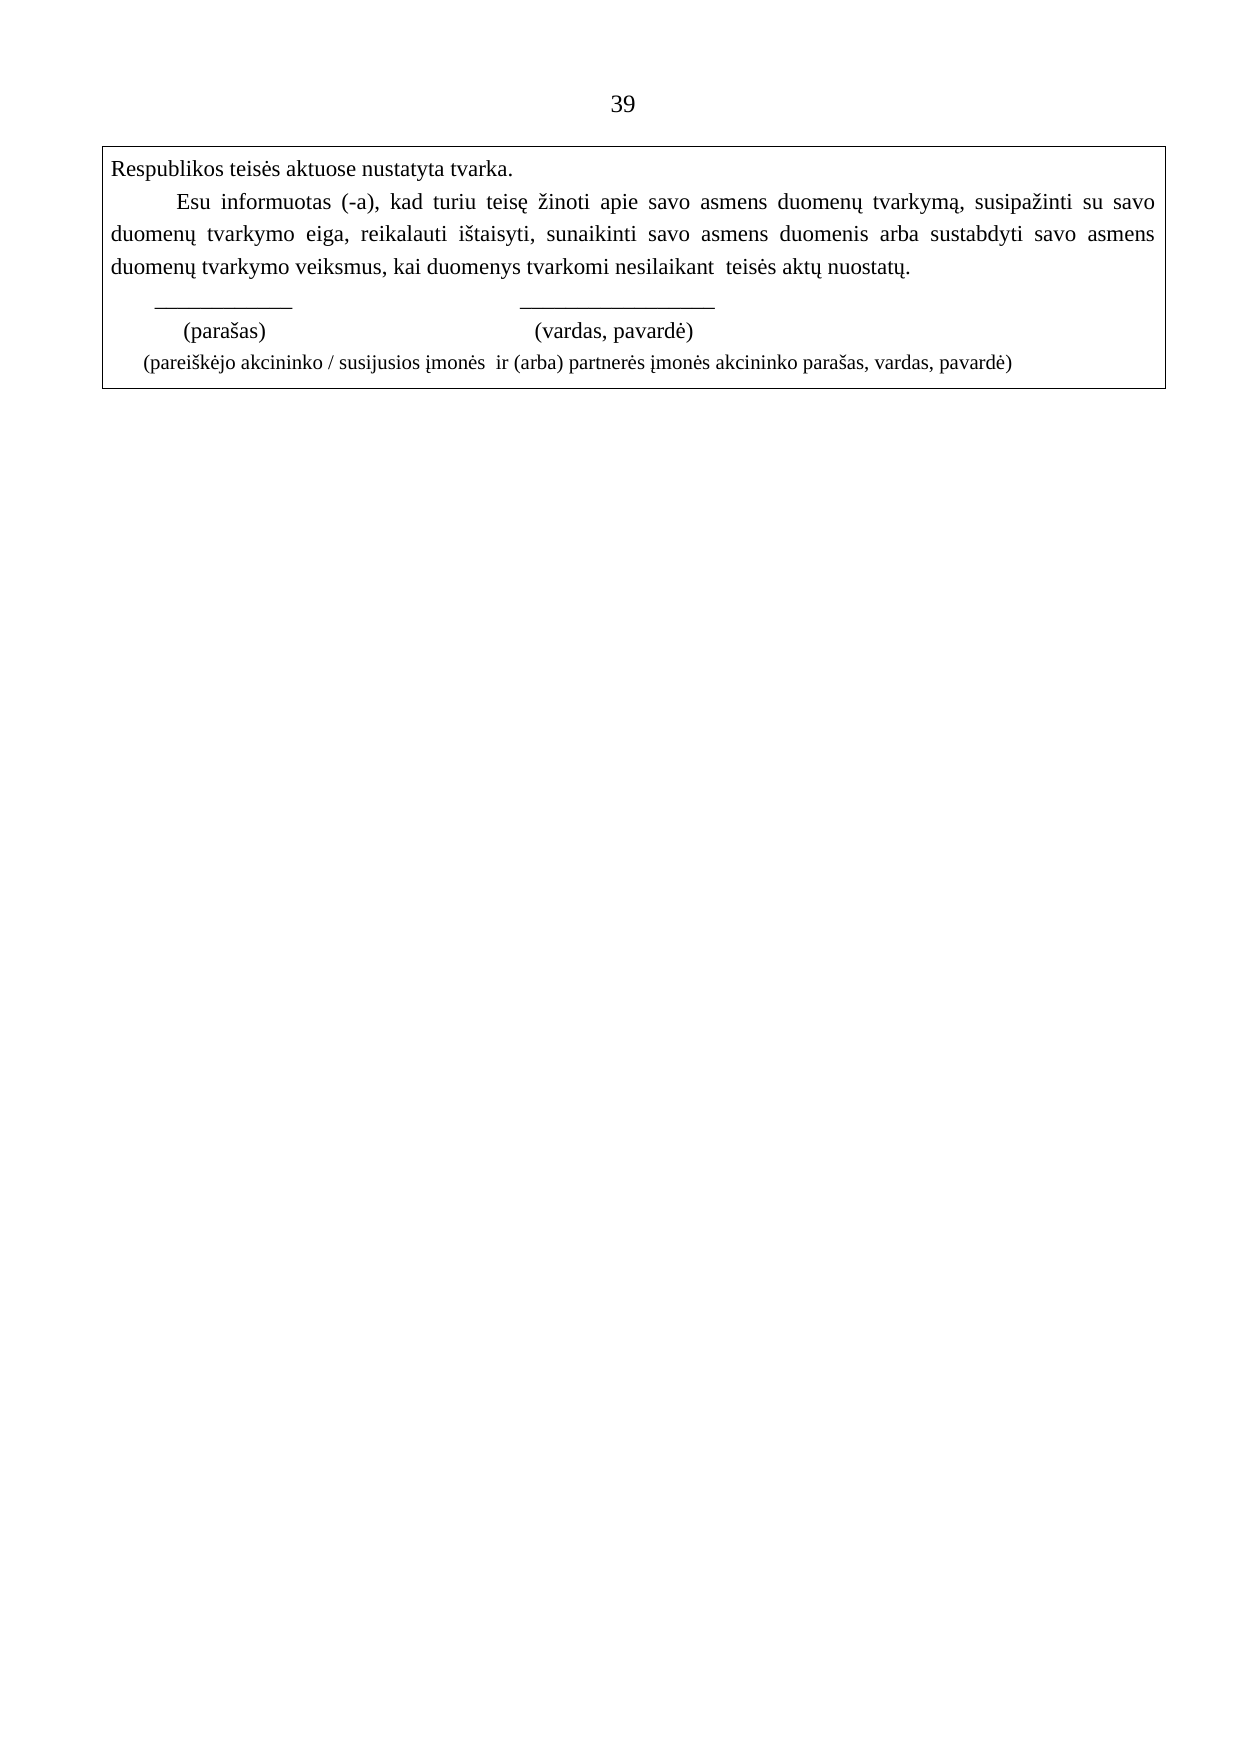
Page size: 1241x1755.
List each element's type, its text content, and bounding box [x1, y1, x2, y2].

table_header Respublikos teisės aktuose nustatyta tvarka. Esu informuotas (-a), kad turiu teisę žinoti apie savo asmens duomenų tvarkymą, susipažinti su savo duomenų tvarkymo eiga, reikalauti ištaisyti, sunaikinti savo asmens duomenis arba sustabdyti savo asmens duomenų tvarkymo veiksmus, kai duomenys tvarkomi nesilaikant teisės aktų nuostatų. ____________ _________________ (parašas) (vardas, pavardė) (pareiškėjo akcininko / susijusios įmonės ir (arba) partnerės įmonės akcininko parašas, vardas, pavardė) [103, 147, 1165, 388]
